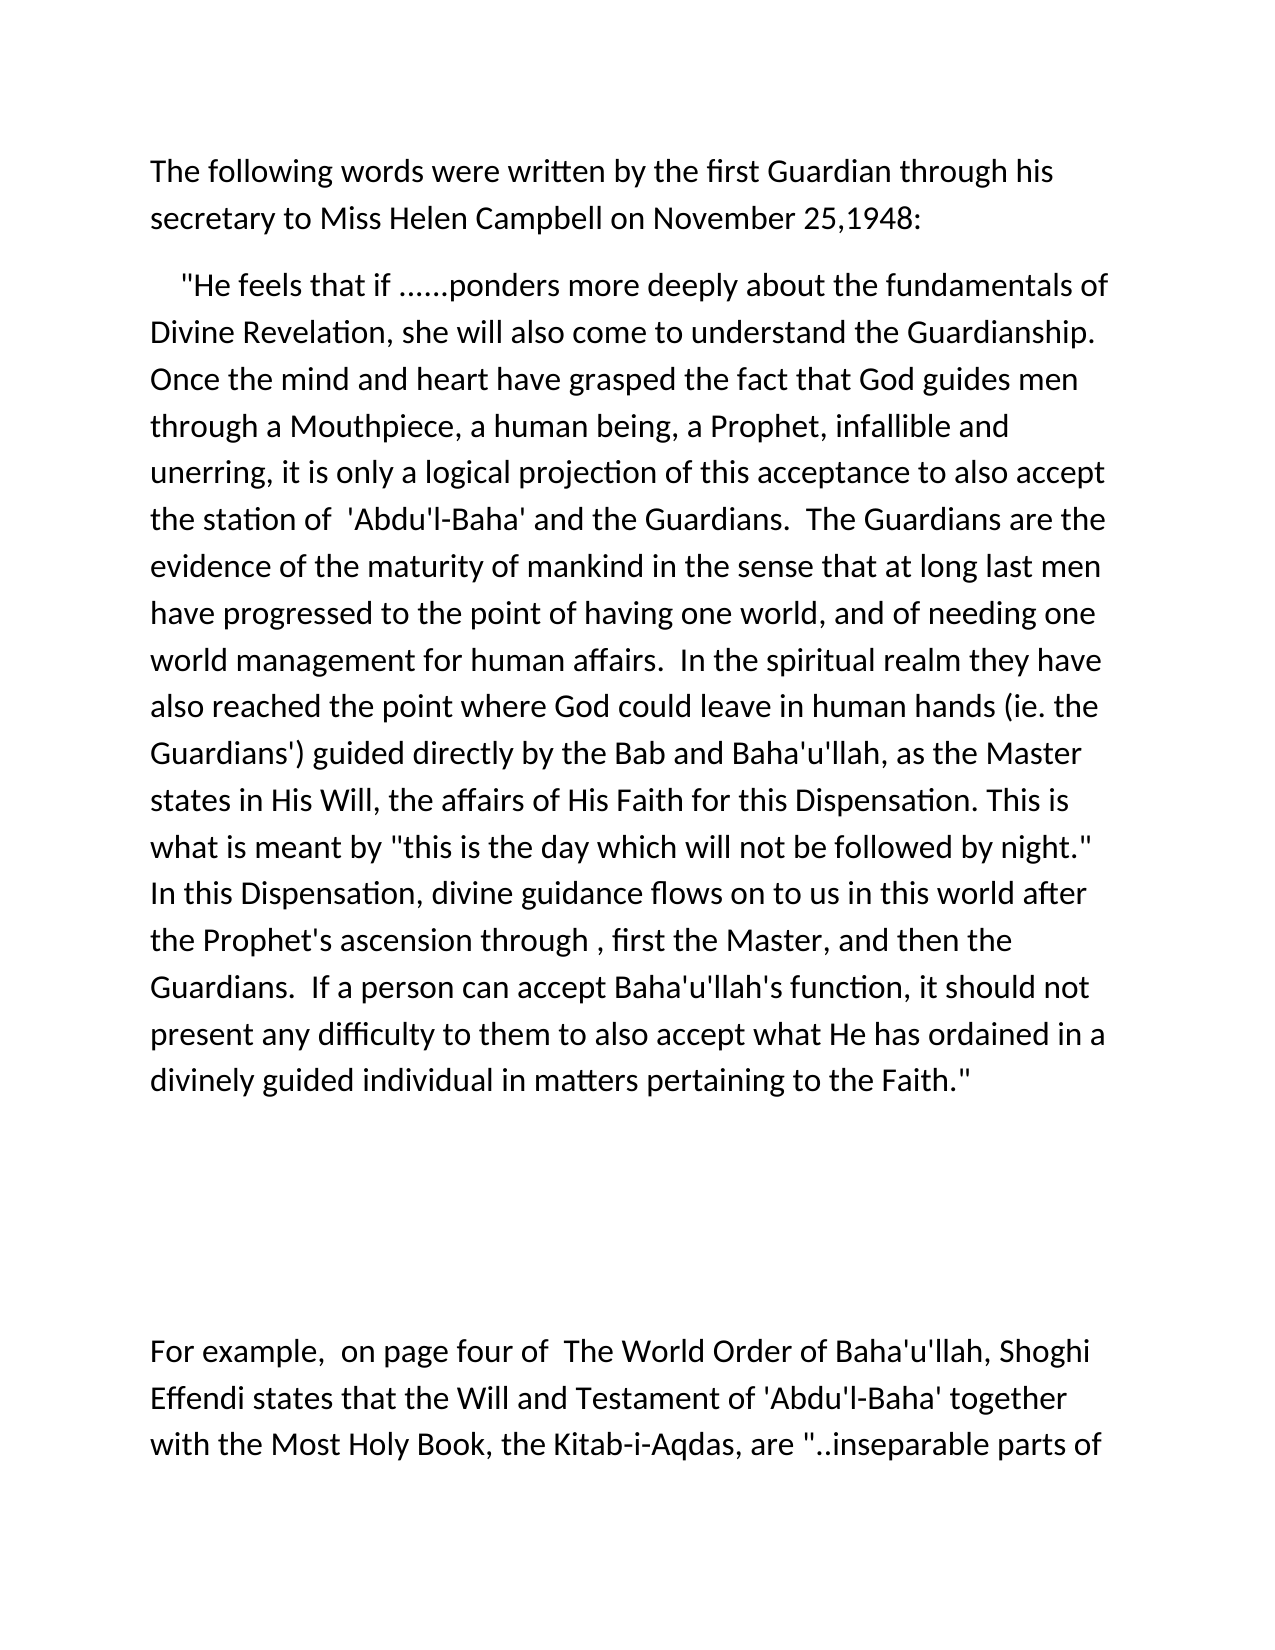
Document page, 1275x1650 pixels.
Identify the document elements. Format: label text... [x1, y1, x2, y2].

text For example, on page four of The World Order of Baha'u'llah, Shoghi Effendi states that the Will and Testament of 'Abdu'l-Baha' together with the Most Holy Book, the Kitab-i-Aqdas, are "..inseparable parts of [150, 1330, 1125, 1464]
text The following words were written by the first Guardian through his secretary to Miss Helen Campbell on November 25,1948: [150, 150, 1125, 237]
text "He feels that if ......ponders more deeply about the fundamentals of Divine Revelation, she will also come to understand the Guardianship. Once the mind and heart have grasped the fact that God guides men through a Mouthpiece, a human being, a Prophet, infallible and unerring, it is only a logical projection of this acceptance to also accept the station of 'Abdu'l-Baha' and the Guardians. The Guardians are the evidence of the maturity of mankind in the sense that at long last men have progressed to the point of having one world, and of needing one world management for human affairs. In the spiritual realm they have also reached the point where God could leave in human hands (ie. the Guardians') guided directly by the Bab and Baha'u'llah, as the Master states in His Will, the affairs of His Faith for this Dispensation. This is what is meant by "this is the day which will not be followed by night." In this Dispensation, divine guidance flows on to us in this world after the Prophet's ascension through , first the Master, and then the Guardians. If a person can accept Baha'u'llah's function, it should not present any difficulty to them to also accept what He has ordained in a divinely guided individual in matters pertaining to the Faith." [150, 264, 1125, 1100]
